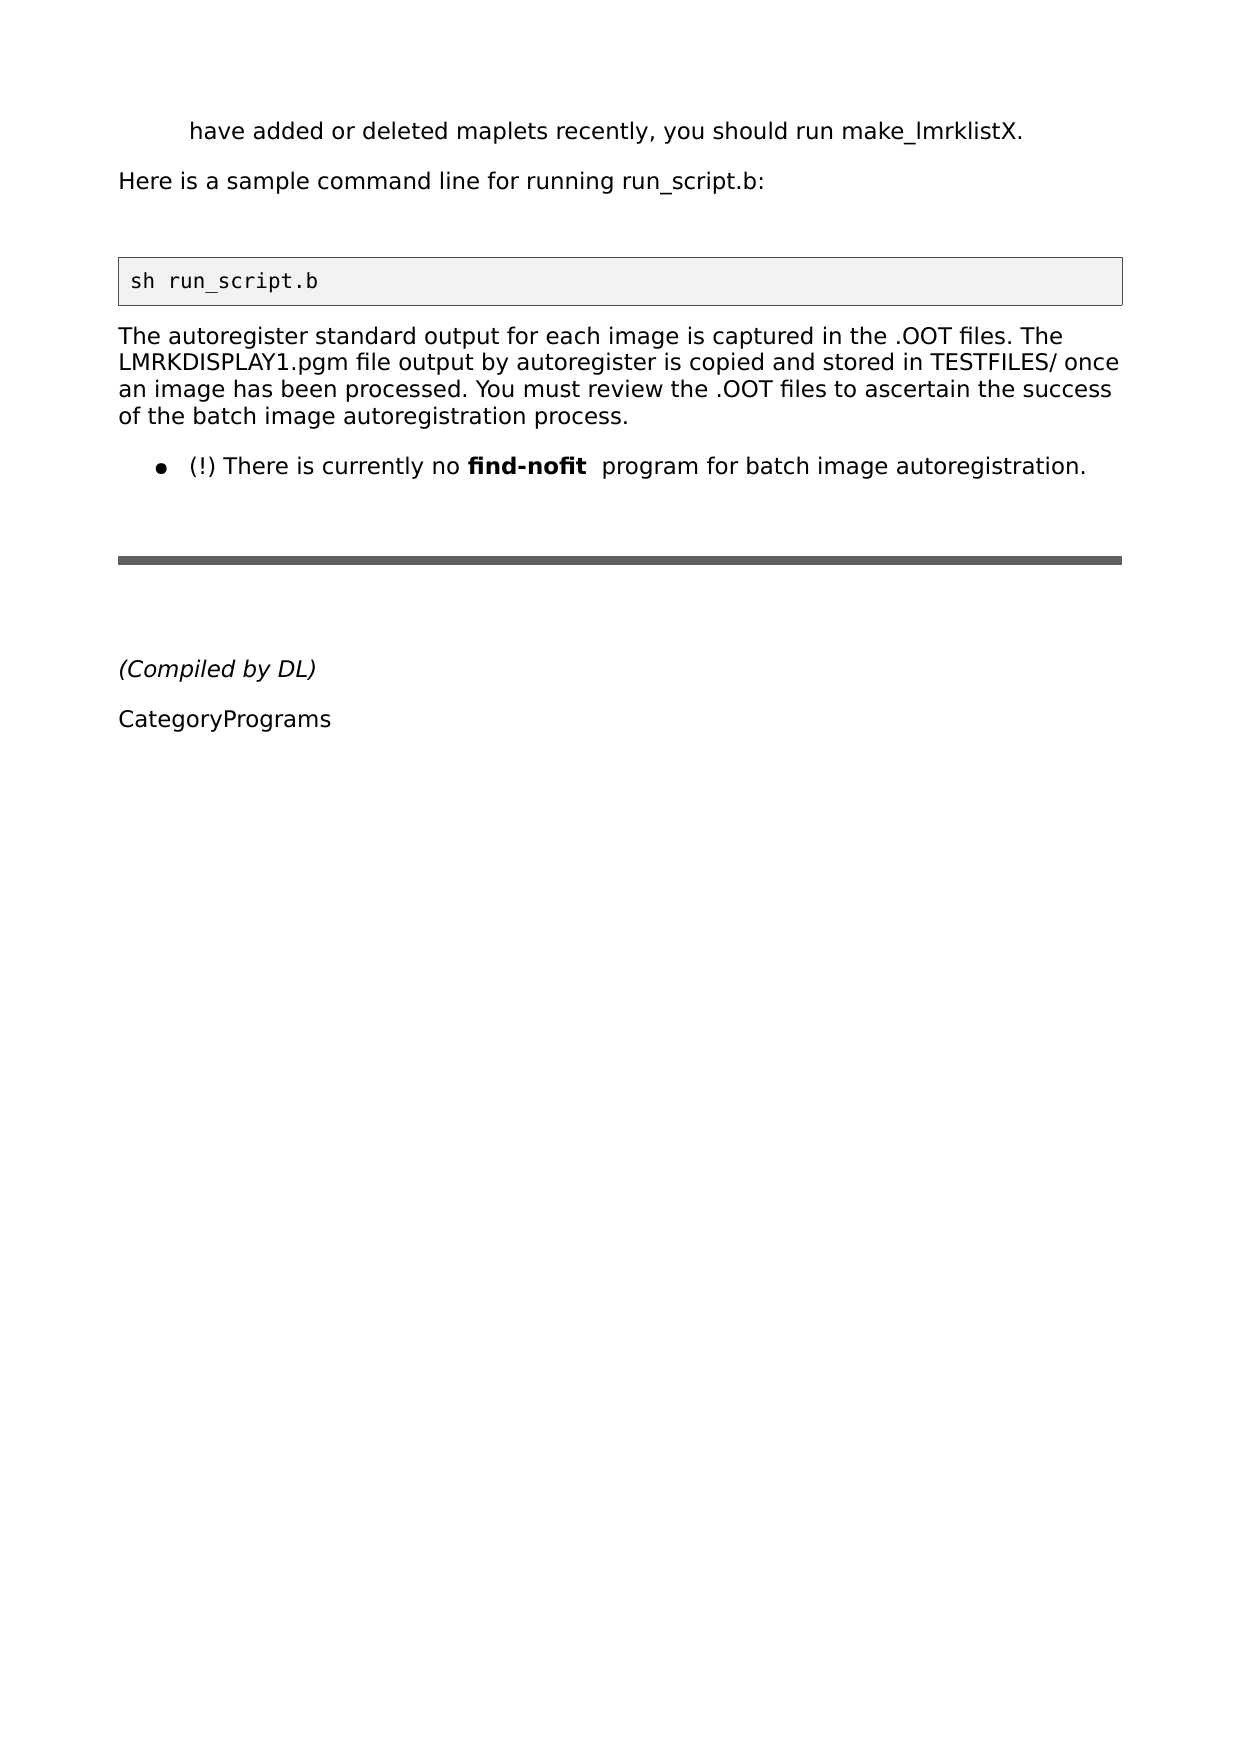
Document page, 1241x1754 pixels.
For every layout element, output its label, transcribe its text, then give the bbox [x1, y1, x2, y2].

text (Compiled by DL) [118, 656, 1122, 683]
text sh run_script.b [119, 258, 1122, 305]
text Here is a sample command line for running run_script.b: [118, 168, 1122, 195]
text CategoryPrograms [118, 706, 1122, 733]
list have added or deleted maplets recently, you should run make_lmrklistX. [153, 118, 1122, 145]
text The autoregister standard output for each image is captured in the .OOT files. The LMRKDISPLAY1.pgm file output by autoregister is copied and stored in TESTFILES/ once an image has been processed. You must review the .OOT files to ascertain the success of the batch image autoregistration process. [118, 323, 1122, 429]
list (!) There is currently no find-nofit program for batch image autoregistration. [153, 453, 1122, 480]
